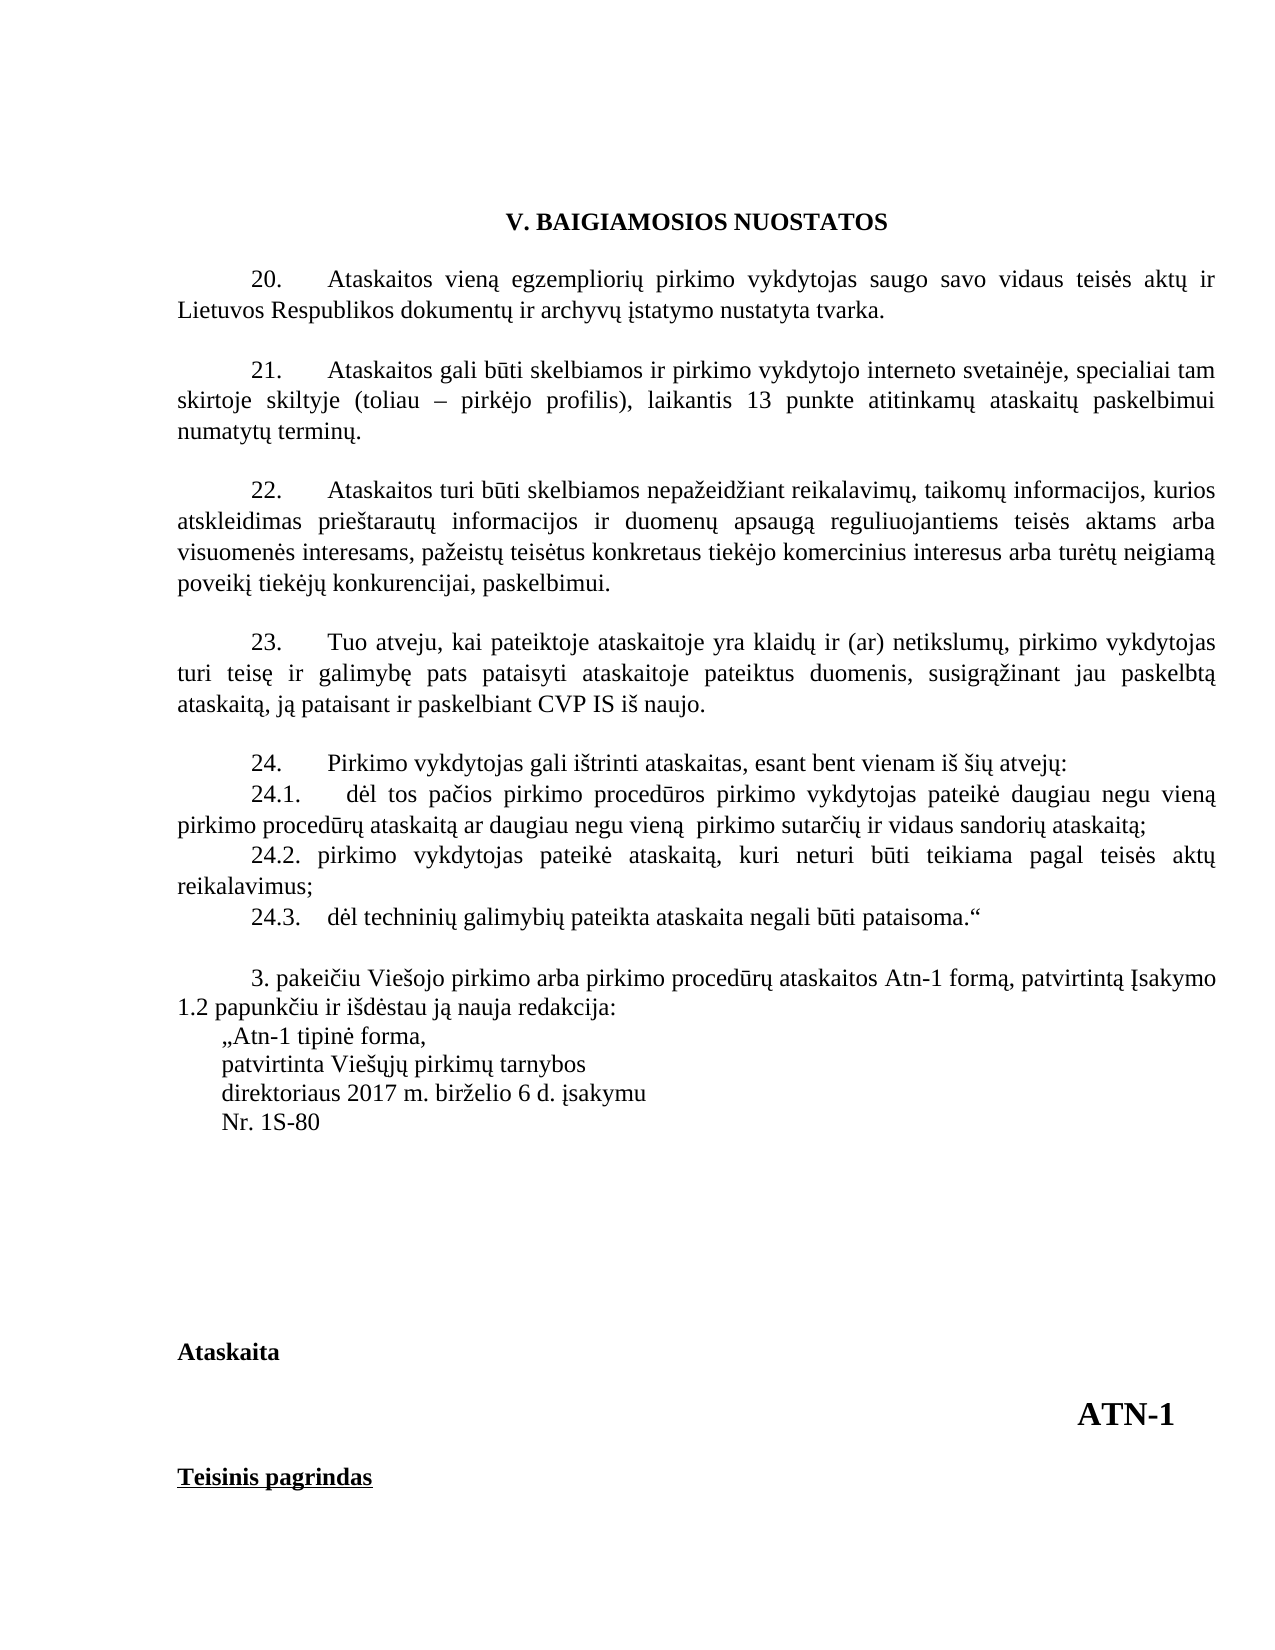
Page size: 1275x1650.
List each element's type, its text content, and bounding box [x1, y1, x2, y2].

table_cell [177, 1136, 188, 1164]
table_cell patvirtinta Viešųjų pirkimų tarnybos direktoriaus 2017 m. birželio 6 d. įsakymu Nr. 1S-80 [177, 1050, 221, 1136]
text ATN-1 [177, 1394, 1216, 1433]
text 24.1. dėl tos pačios pirkimo procedūros pirkimo vykdytojas pateikė daugiau negu vieną pirkimo procedūrų ataskaitą ar daugiau negu vieną pirkimo sutarčių ir vidaus sandorių ataskaitą; [177, 779, 1216, 838]
text 23. Tuo atveju, kai pateiktoje ataskaitoje yra klaidų ir (ar) netikslumų, pirkimo vykdytojas turi teisę ir galimybę pats pataisyti ataskaitoje pateiktus duomenis, susigrąžinant jau paskelbtą ataskaitą, ją pataisant ir paskelbiant CVP IS iš naujo. [177, 627, 1216, 717]
table_header „Atn-1 tipinė forma, [177, 1021, 221, 1049]
text 3. pakeičiu Viešojo pirkimo arba pirkimo procedūrų ataskaitos Atn-1 formą, patvirtintą Įsakymo 1.2 papunkčiu ir išdėstau ją nauja redakcija: [177, 963, 1216, 1021]
text 21. Ataskaitos gali būti skelbiamos ir pirkimo vykdytojo interneto svetainėje, specialiai tam skirtoje skiltyje (toliau – pirkėjo profilis), laikantis 13 punkte atitinkamų ataskaitų paskelbimui numatytų terminų. [177, 355, 1216, 445]
text 24. Pirkimo vykdytojas gali ištrinti ataskaitas, esant bent vienam iš šių atvejų: [177, 748, 1216, 777]
table_cell [653, 1136, 664, 1164]
text 24.2. pirkimo vykdytojas pateikė ataskaitą, kuri neturi būti teikiama pagal teisės aktų reikalavimus; [177, 840, 1216, 900]
text Ataskaita [177, 1337, 1216, 1366]
text V. BAIGIAMOSIOS NUOSTATOS [177, 207, 1216, 236]
text 24.3. dėl techninių galimybių pateikta ataskaita negali būti pataisoma.“ [177, 902, 1216, 931]
text 20. Ataskaitos vieną egzempliorių pirkimo vykdytojas saugo savo vidaus teisės aktų ir Lietuvos Respublikos dokumentų ir archyvų įstatymo nustatyta tvarka. [177, 264, 1216, 324]
text 22. Ataskaitos turi būti skelbiamos nepažeidžiant reikalavimų, taikomų informacijos, kurios atskleidimas prieštarautų informacijos ir duomenų apsaugą reguliuojantiems teisės aktams arba visuomenės interesams, pažeistų teisėtus konkretaus tiekėjo komercinius interesus arba turėtų neigiamą poveikį tiekėjų konkurencijai, paskelbimui. [177, 476, 1216, 597]
text Teisinis pagrindas [177, 1462, 1216, 1490]
